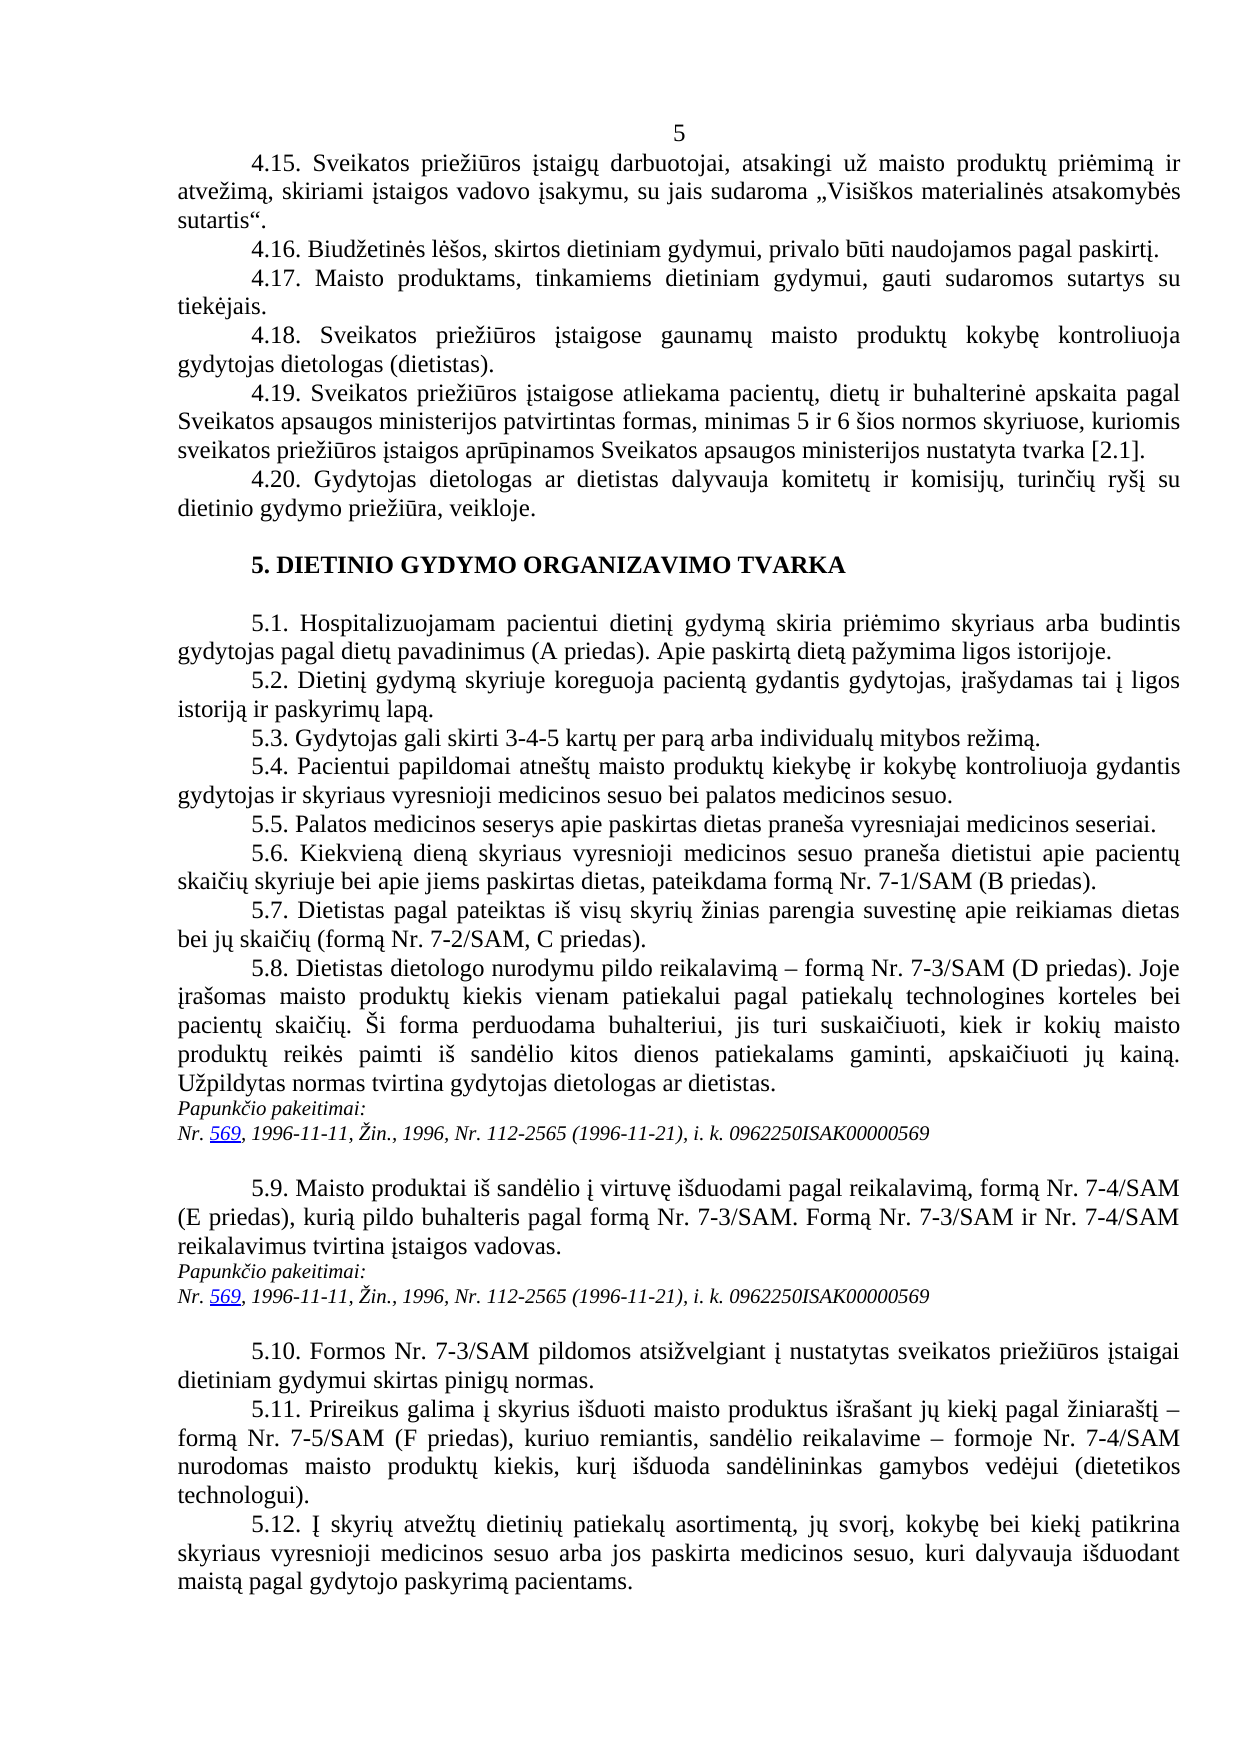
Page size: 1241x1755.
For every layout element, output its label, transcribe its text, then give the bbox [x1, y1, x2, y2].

text 4.18. Sveikatos priežiūros įstaigose gaunamų maisto produktų kokybę kontroliuoja gydytojas dietologas (dietistas). [177, 320, 1181, 378]
text 5. DIETINIO GYDYMO ORGANIZAVIMO TVARKA [177, 550, 1181, 579]
text Papunkčio pakeitimai: [177, 1259, 1181, 1283]
text 5.4. Pacientui papildomai atneštų maisto produktų kiekybę ir kokybę kontroliuoja gydantis gydytojas ir skyriaus vyresnioji medicinos sesuo bei palatos medicinos sesuo. [177, 751, 1181, 809]
text 4.15. Sveikatos priežiūros įstaigų darbuotojai, atsakingi už maisto produktų priėmimą ir atvežimą, skiriami įstaigos vadovo įsakymu, su jais sudaroma „Visiškos materialinės atsakomybės sutartis“. [177, 148, 1181, 234]
text 5.11. Prireikus galima į skyrius išduoti maisto produktus išrašant jų kiekį pagal žiniaraštį – formą Nr. 7-5/SAM (F priedas), kuriuo remiantis, sandėlio reikalavime – formoje Nr. 7-4/SAM nurodomas maisto produktų kiekis, kurį išduoda sandėlininkas gamybos vedėjui (dietetikos technologui). [177, 1394, 1181, 1509]
text 5.8. Dietistas dietologo nurodymu pildo reikalavimą – formą Nr. 7-3/SAM (D priedas). Joje įrašomas maisto produktų kiekis vienam patiekalui pagal patiekalų technologines korteles bei pacientų skaičių. Ši forma perduodama buhalteriui, jis turi suskaičiuoti, kiek ir kokių maisto produktų reikės paimti iš sandėlio kitos dienos patiekalams gaminti, apskaičiuoti jų kainą. Užpildytas normas tvirtina gydytojas dietologas ar dietistas. [177, 953, 1181, 1096]
text Papunkčio pakeitimai: [177, 1096, 1181, 1120]
text 5.2. Dietinį gydymą skyriuje koreguoja pacientą gydantis gydytojas, įrašydamas tai į ligos istoriją ir paskyrimų lapą. [177, 665, 1181, 723]
text 5.5. Palatos medicinos seserys apie paskirtas dietas praneša vyresniajai medicinos seseriai. [177, 809, 1181, 838]
text 4.19. Sveikatos priežiūros įstaigose atliekama pacientų, dietų ir buhalterinė apskaita pagal Sveikatos apsaugos ministerijos patvirtintas formas, minimas 5 ir 6 šios normos skyriuose, kuriomis sveikatos priežiūros įstaigos aprūpinamos Sveikatos apsaugos ministerijos nustatyta tvarka [2.1]. [177, 378, 1181, 464]
text 4.17. Maisto produktams, tinkamiems dietiniam gydymui, gauti sudaromos sutartys su tiekėjais. [177, 263, 1181, 320]
text 5.3. Gydytojas gali skirti 3-4-5 kartų per parą arba individualų mitybos režimą. [177, 723, 1181, 751]
text 5.6. Kiekvieną dieną skyriaus vyresnioji medicinos sesuo praneša dietistui apie pacientų skaičių skyriuje bei apie jiems paskirtas dietas, pateikdama formą Nr. 7-1/SAM (B priedas). [177, 838, 1181, 895]
text 5.7. Dietistas pagal pateiktas iš visų skyrių žinias parengia suvestinę apie reikiamas dietas bei jų skaičių (formą Nr. 7-2/SAM, C priedas). [177, 895, 1181, 953]
text 5.10. Formos Nr. 7-3/SAM pildomos atsižvelgiant į nustatytas sveikatos priežiūros įstaigai dietiniam gydymui skirtas pinigų normas. [177, 1336, 1181, 1394]
text 4.16. Biudžetinės lėšos, skirtos dietiniam gydymui, privalo būti naudojamos pagal paskirtį. [177, 234, 1181, 263]
text Nr. 569, 1996-11-11, Žin., 1996, Nr. 112-2565 (1996-11-21), i. k. 0962250ISAK00000569 [177, 1283, 1181, 1308]
text 4.20. Gydytojas dietologas ar dietistas dalyvauja komitetų ir komisijų, turinčių ryšį su dietinio gydymo priežiūra, veikloje. [177, 464, 1181, 521]
text Nr. 569, 1996-11-11, Žin., 1996, Nr. 112-2565 (1996-11-21), i. k. 0962250ISAK00000569 [177, 1120, 1181, 1144]
text 5.12. Į skyrių atvežtų dietinių patiekalų asortimentą, jų svorį, kokybę bei kiekį patikrina skyriaus vyresnioji medicinos sesuo arba jos paskirta medicinos sesuo, kuri dalyvauja išduodant maistą pagal gydytojo paskyrimą pacientams. [177, 1509, 1181, 1595]
text 5.1. Hospitalizuojamam pacientui dietinį gydymą skiria priėmimo skyriaus arba budintis gydytojas pagal dietų pavadinimus (A priedas). Apie paskirtą dietą pažymima ligos istorijoje. [177, 608, 1181, 665]
text 5.9. Maisto produktai iš sandėlio į virtuvę išduodami pagal reikalavimą, formą Nr. 7-4/SAM (E priedas), kurią pildo buhalteris pagal formą Nr. 7-3/SAM. Formą Nr. 7-3/SAM ir Nr. 7-4/SAM reikalavimus tvirtina įstaigos vadovas. [177, 1173, 1181, 1259]
